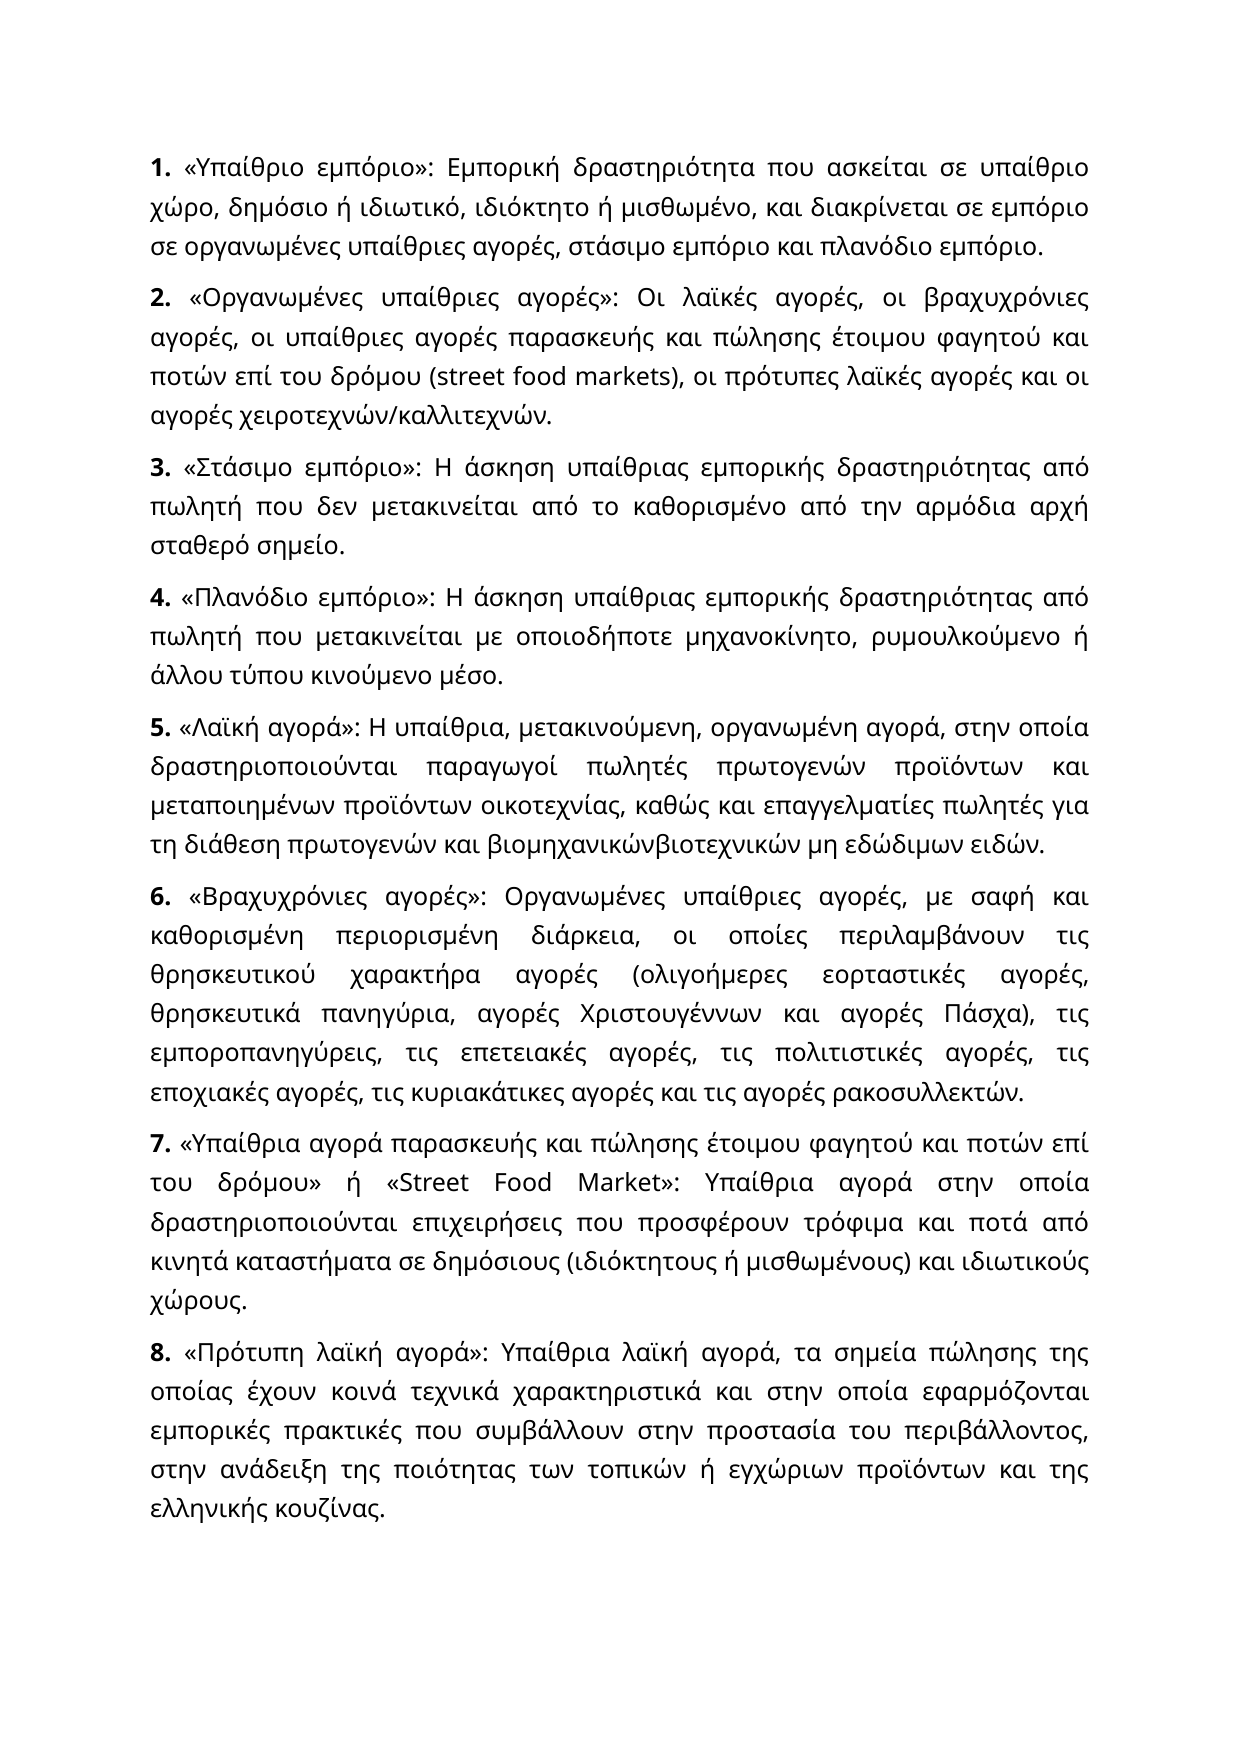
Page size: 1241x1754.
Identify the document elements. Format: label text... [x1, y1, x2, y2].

text 8. «Πρότυπη λαϊκή αγορά»: Υπαίθρια λαϊκή αγορά, τα σημεία πώλησης της οποίας έχουν κοινά τεχνικά χαρακτηριστικά και στην οποία εφαρμόζονται εμπορικές πρακτικές που συμβάλλουν στην προστασία του περιβάλλοντος, στην ανάδειξη της ποιότητας των τοπικών ή εγχώριων προϊόντων και της ελληνικής κουζίνας. [150, 1334, 1090, 1525]
text 1. «Υπαίθριο εμπόριο»: Εμπορική δραστηριότητα που ασκείται σε υπαίθριο χώρο, δημόσιο ή ιδιωτικό, ιδιόκτητο ή μισθωμένο, και διακρίνεται σε εμπόριο σε οργανωμένες υπαίθριες αγορές, στάσιμο εμπόριο και πλανόδιο εμπόριο. [150, 150, 1090, 262]
text 7. «Υπαίθρια αγορά παρασκευής και πώλησης έτοιμου φαγητού και ποτών επί του δρόμου» ή «Street Food Market»: Υπαίθρια αγορά στην οποία δραστηριοποιούνται επιχειρήσεις που προσφέρουν τρόφιμα και ποτά από κινητά καταστήματα σε δημόσιους (ιδιόκτητους ή μισθωμένους) και ιδιωτικούς χώρους. [150, 1126, 1090, 1317]
text 3. «Στάσιμο εμπόριο»: Η άσκηση υπαίθριας εμπορικής δραστηριότητας από πωλητή που δεν μετακινείται από το καθορισμένο από την αρμόδια αρχή σταθερό σημείο. [150, 449, 1090, 562]
text 2. «Οργανωμένες υπαίθριες αγορές»: Οι λαϊκές αγορές, οι βραχυχρόνιες αγορές, οι υπαίθριες αγορές παρασκευής και πώλησης έτοιμου φαγητού και ποτών επί του δρόμου (street food markets), οι πρότυπες λαϊκές αγορές και οι αγορές χειροτεχνών/καλλιτεχνών. [150, 280, 1090, 432]
text 4. «Πλανόδιο εμπόριο»: Η άσκηση υπαίθριας εμπορικής δραστηριότητας από πωλητή που μετακινείται με οποιοδήποτε μηχανοκίνητο, ρυμουλκούμενο ή άλλου τύπου κινούμενο μέσο. [150, 579, 1090, 692]
text 5. «Λαϊκή αγορά»: Η υπαίθρια, μετακινούμενη, οργανωμένη αγορά, στην οποία δραστηριοποιούνται παραγωγοί πωλητές πρωτογενών προϊόντων και μεταποιημένων προϊόντων οικοτεχνίας, καθώς και επαγγελματίες πωλητές για τη διάθεση πρωτογενών και βιομηχανικώνβιοτεχνικών μη εδώδιμων ειδών. [150, 709, 1090, 861]
text 6. «Βραχυχρόνιες αγορές»: Οργανωμένες υπαίθριες αγορές, με σαφή και καθορισμένη περιορισμένη διάρκεια, οι οποίες περιλαμβάνουν τις θρησκευτικού χαρακτήρα αγορές (ολιγοήμερες εορταστικές αγορές, θρησκευτικά πανηγύρια, αγορές Χριστουγέννων και αγορές Πάσχα), τις εμποροπανηγύρεις, τις επετειακές αγορές, τις πολιτιστικές αγορές, τις εποχιακές αγορές, τις κυριακάτικες αγορές και τις αγορές ρακοσυλλεκτών. [150, 878, 1090, 1108]
